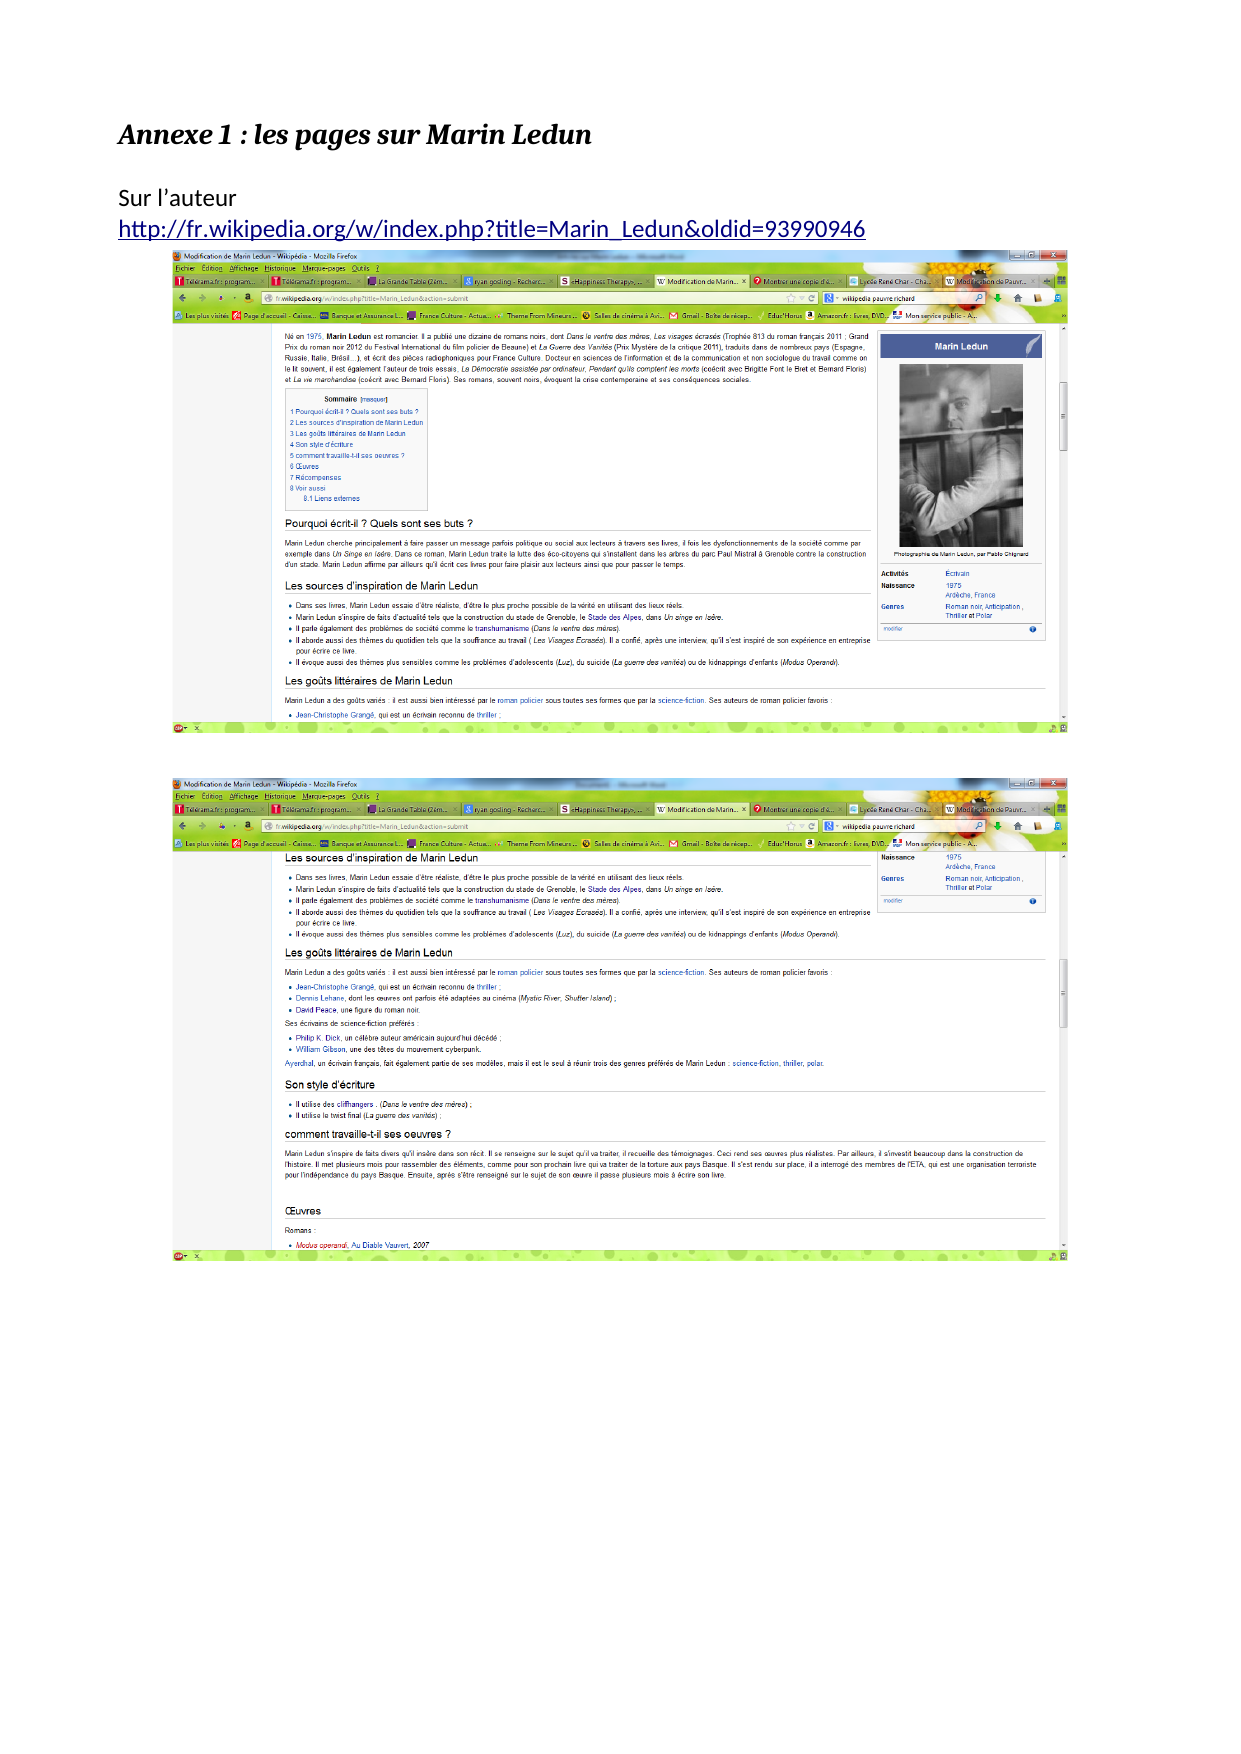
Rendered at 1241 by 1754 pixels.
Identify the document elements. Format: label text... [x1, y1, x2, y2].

text http://fr.wikipedia.org/w/index.php?title=Marin_Ledun&oldid=93990946 [118, 213, 1122, 243]
picture [172, 778, 1068, 1261]
picture [172, 250, 1068, 733]
text Sur l’auteur [118, 182, 1122, 213]
subtitle Annexe 1 : les pages sur Marin Ledun [118, 118, 1122, 152]
